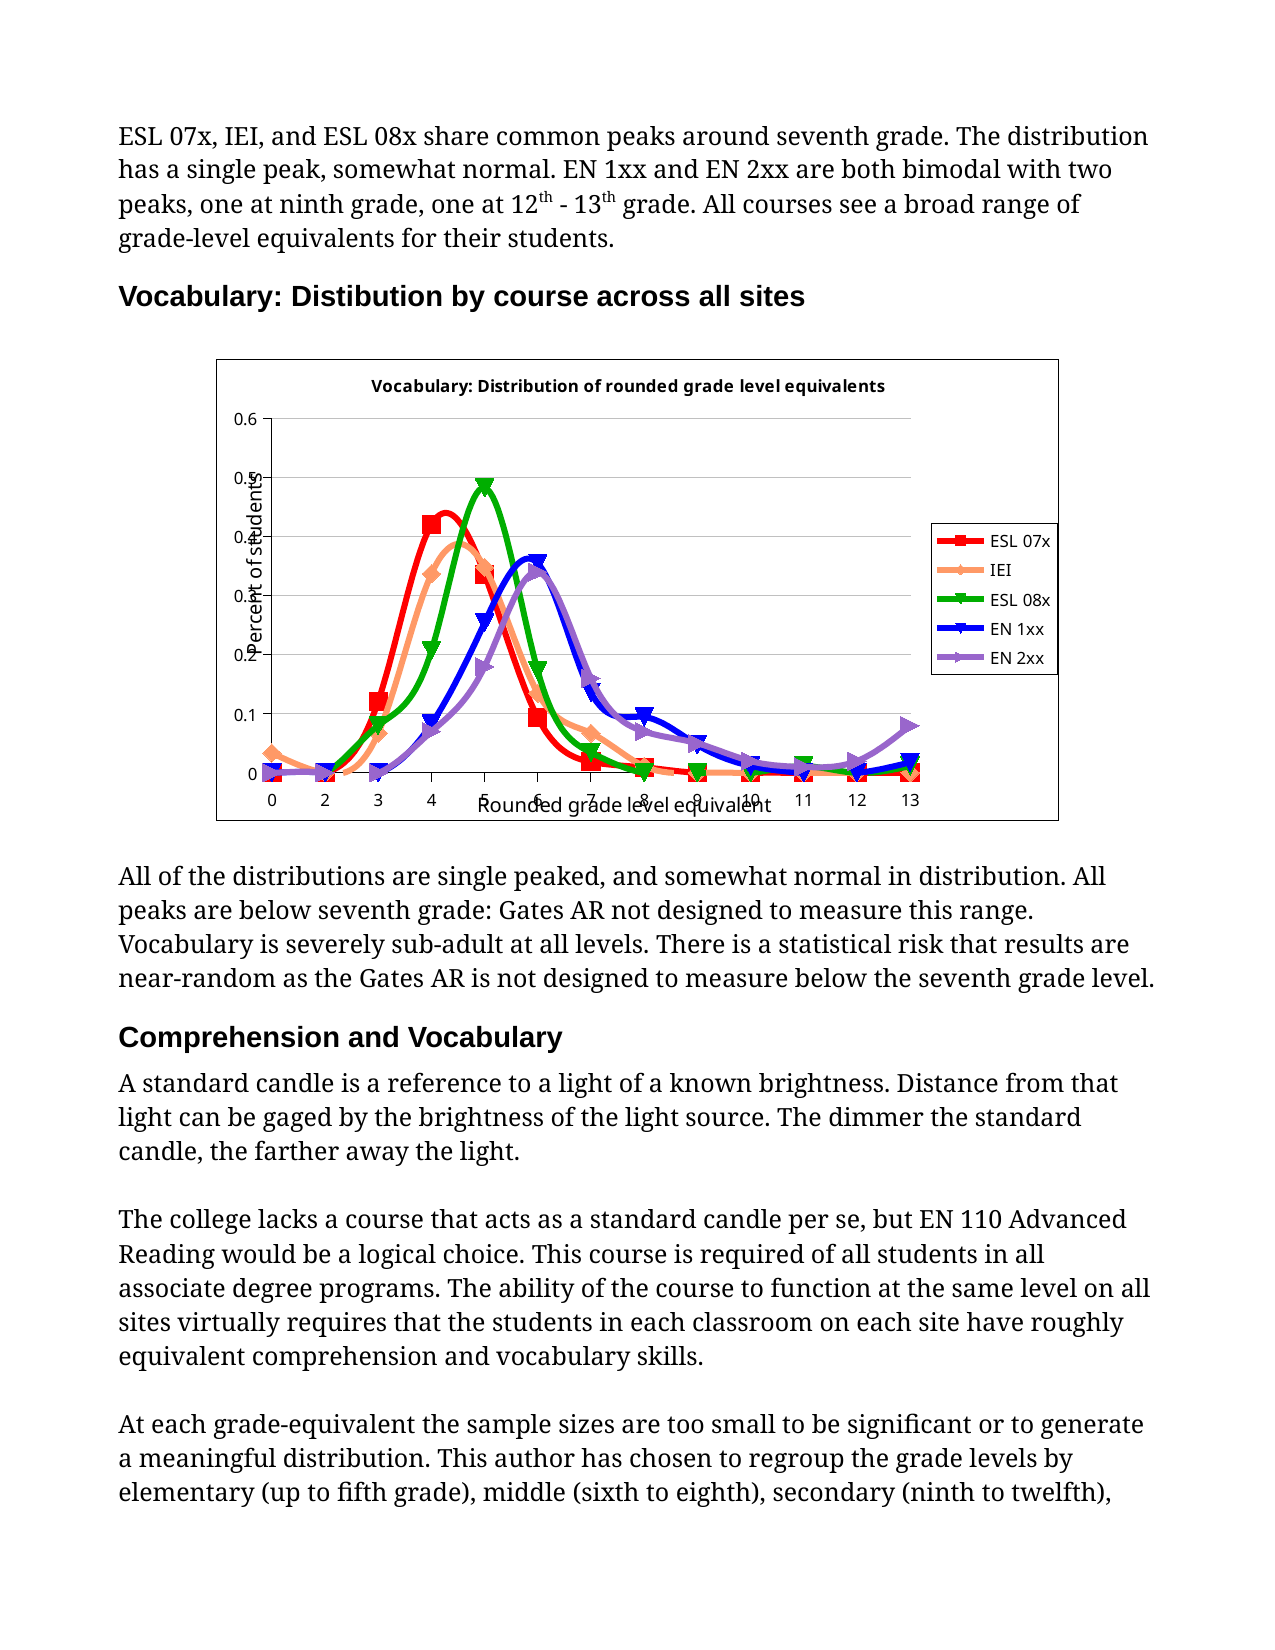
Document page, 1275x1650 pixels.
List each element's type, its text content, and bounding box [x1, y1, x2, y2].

subtitle Vocabulary: Distibution by course across all sites [118, 279, 1157, 313]
text A standard candle is a reference to a light of a known brightness. Distance from that light can be gaged by the brightness of the light source. The dimmer the standard candle, the farther away the light. [118, 1066, 1157, 1168]
text All of the distributions are single peaked, and somewhat normal in distribution. All peaks are below seventh grade: Gates AR not designed to measure this range. Vocabulary is severely sub-adult at all levels. There is a statistical risk that results are near-random as the Gates AR is not designed to measure below the seventh grade level. [118, 859, 1157, 995]
subtitle Comprehension and Vocabulary [118, 1020, 1157, 1053]
text ESL 07x, IEI, and ESL 08x share common peaks around seventh grade. The distribution has a single peak, somewhat normal. EN 1xx and EN 2xx are both bimodal with two peaks, one at ninth grade, one at 12th - 13th grade. All courses see a broad range of grade-level equivalents for their students. [118, 118, 1157, 254]
text At each grade-equivalent the sample sizes are too small to be significant or to generate a meaningful distribution. This author has chosen to regroup the grade levels by elementary (up to fifth grade), middle (sixth to eighth), secondary (ninth to twelfth), [118, 1407, 1157, 1509]
text The college lacks a course that acts as a standard candle per se, but EN 110 Advanced Reading would be a logical choice. This course is required of all students in all associate degree programs. The ability of the course to function at the same level on all sites virtually requires that the students in each classroom on each site have roughly equivalent comprehension and vocabulary skills. [118, 1202, 1157, 1372]
